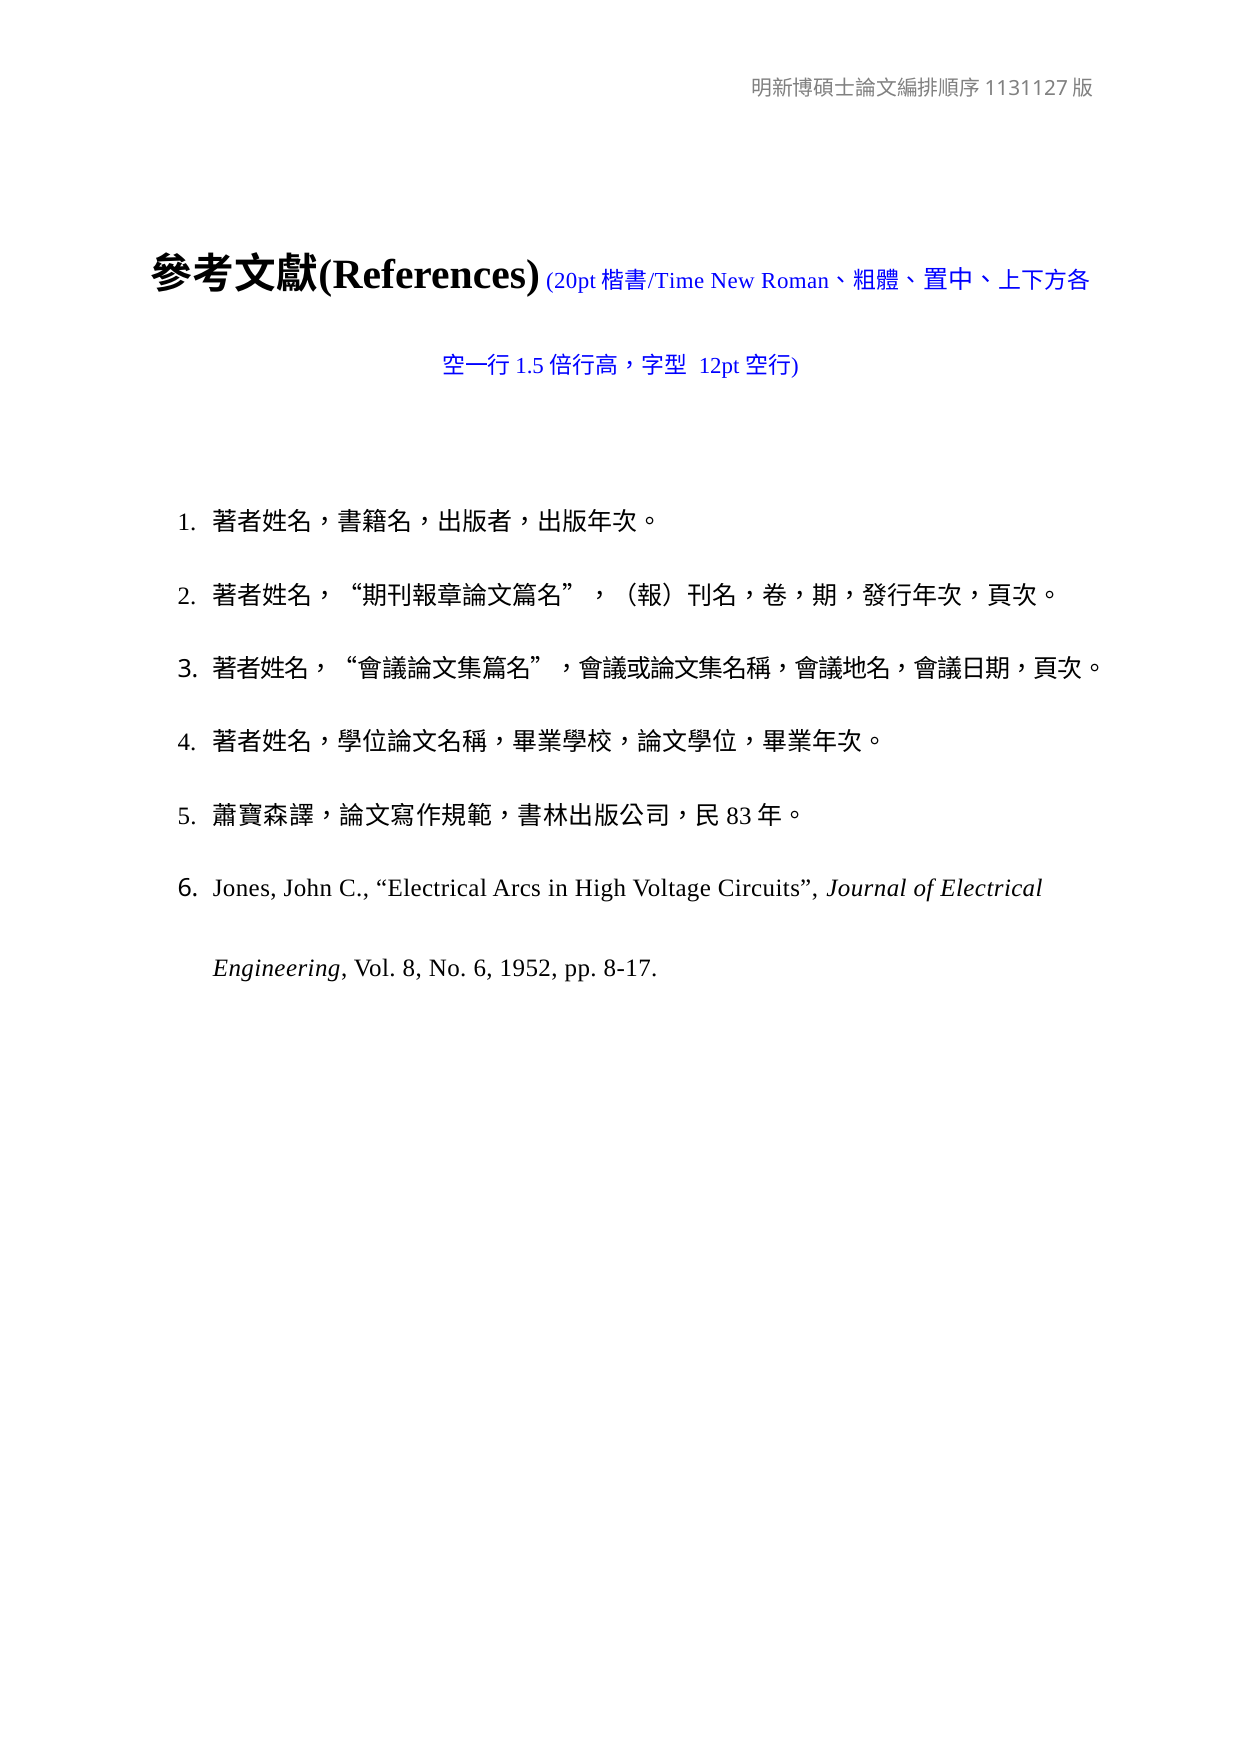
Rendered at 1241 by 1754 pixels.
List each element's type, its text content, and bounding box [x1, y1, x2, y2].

list 著者姓名，學位論文名稱，畢業學校，論文學位，畢業年次。 [177, 698, 1092, 761]
list 蕭寶森譯，論文寫作規範，書林出版公司，民83年。 [177, 772, 1092, 834]
list Jones, John C., “Electrical Arcs in High Voltage Circuits”, Journal of Electrical Engineering, Vol. 8, No. 6, 1952, pp. 8-17. [177, 845, 1092, 989]
list 著者姓名，“會議論文集篇名”，會議或論文集名稱，會議地名，會議日期，頁次。 [177, 625, 1092, 687]
text 參考文獻(References) (20pt楷書/Time New Roman、粗體、置中、上下方各空一行1.5 倍行高，字型 12pt 空行) [148, 229, 1092, 385]
list 著者姓名，“期刊報章論文篇名”，（報）刊名，卷，期，發行年次，頁次。 [177, 552, 1092, 614]
list 著者姓名，書籍名，出版者，出版年次。 [177, 478, 1092, 541]
